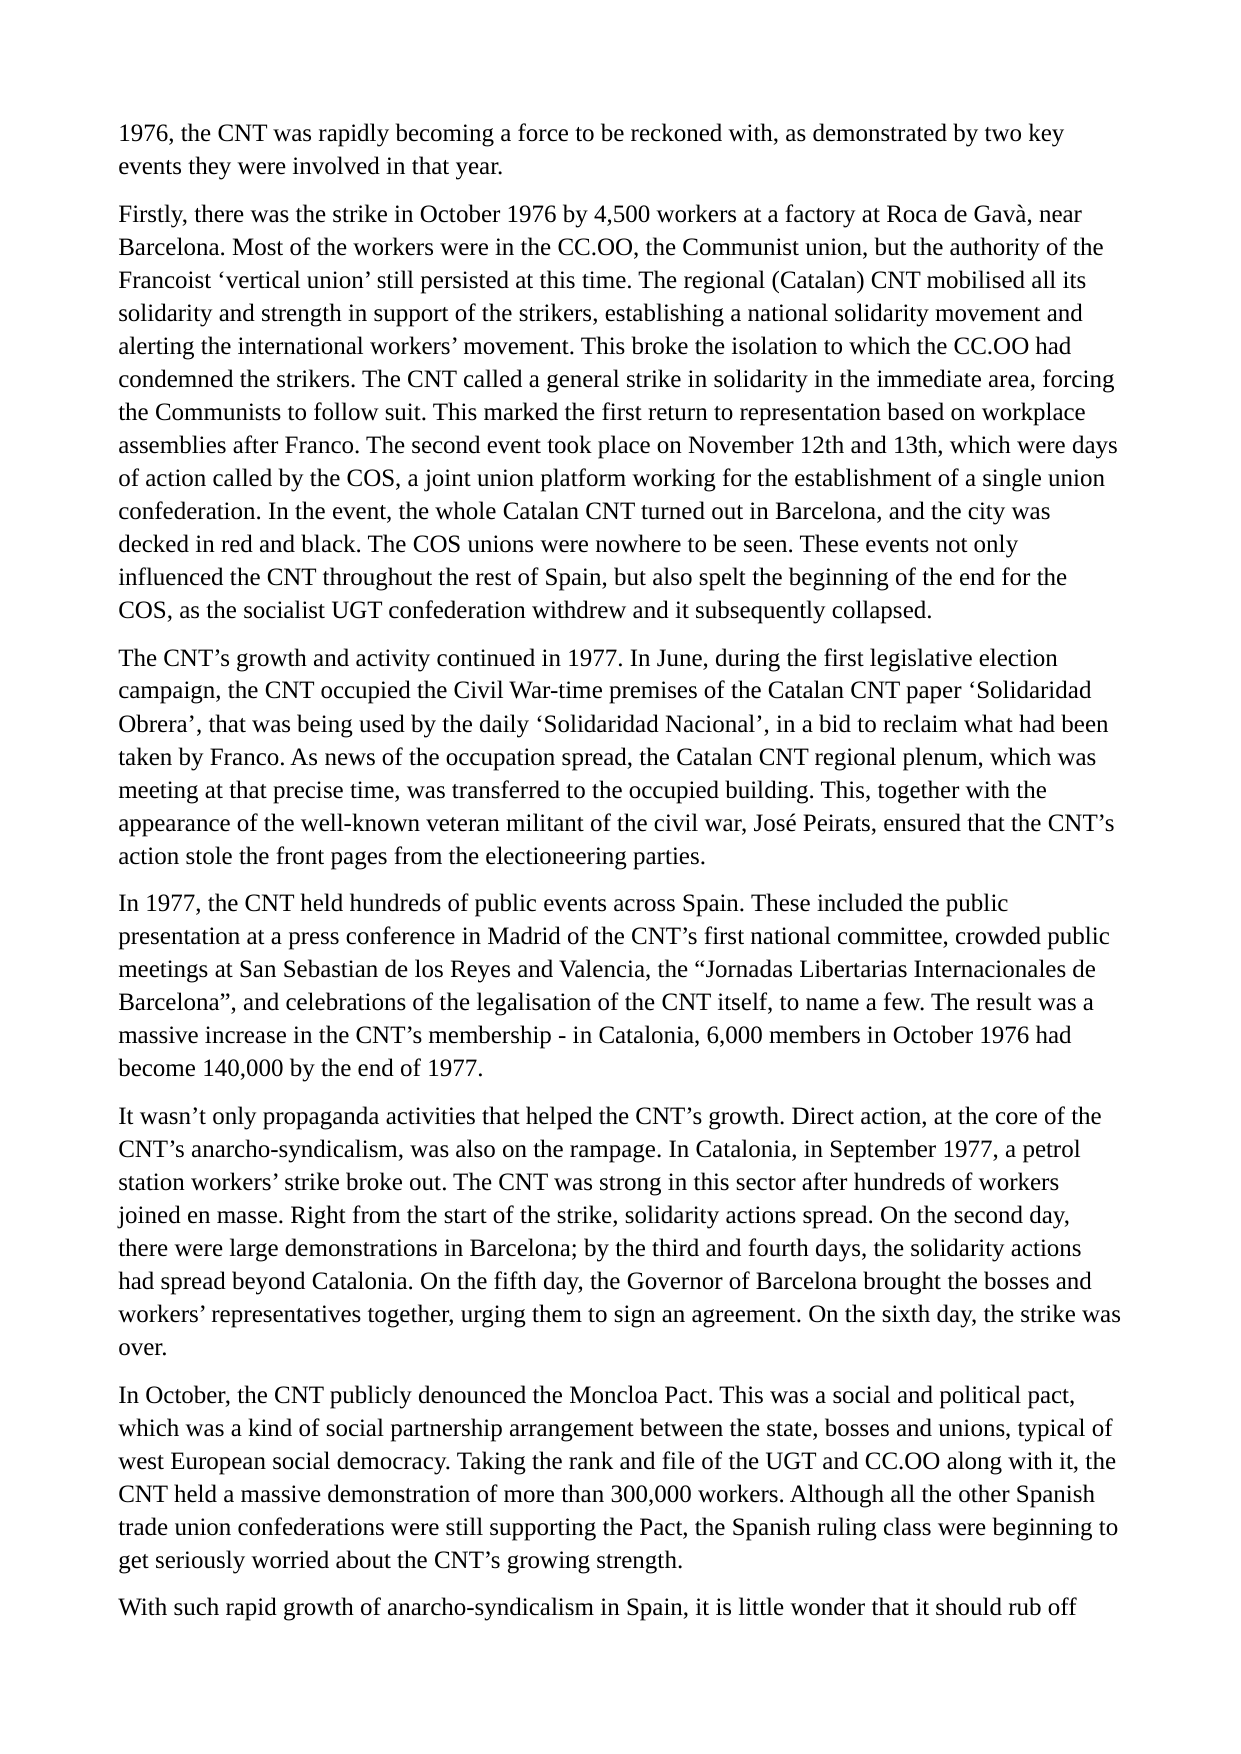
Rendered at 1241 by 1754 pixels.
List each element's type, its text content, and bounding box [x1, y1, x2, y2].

text With such rapid growth of anarcho-syndicalism in Spain, it is little wonder that it should rub off [118, 1592, 1122, 1621]
text In 1977, the CNT held hundreds of public events across Spain. These included the public presentation at a press conference in Madrid of the CNT’s first national committee, crowded public meetings at San Sebastian de los Reyes and Valencia, the “Jornadas Libertarias Internacionales de Barcelona”, and celebrations of the legalisation of the CNT itself, to name a few. The result was a massive increase in the CNT’s membership - in Catalonia, 6,000 members in October 1976 had become 140,000 by the end of 1977. [118, 888, 1122, 1082]
text Firstly, there was the strike in October 1976 by 4,500 workers at a factory at Roca de Gavà, near Barcelona. Most of the workers were in the CC.OO, the Communist union, but the authority of the Francoist ‘vertical union’ still persisted at this time. The regional (Catalan) CNT mobilised all its solidarity and strength in support of the strikers, establishing a national solidarity movement and alerting the international workers’ movement. This broke the isolation to which the CC.OO had condemned the strikers. The CNT called a general strike in solidarity in the immediate area, forcing the Communists to follow suit. This marked the first return to representation based on workplace assemblies after Franco. The second event took place on November 12th and 13th, which were days of action called by the COS, a joint union platform working for the establishment of a single union confederation. In the event, the whole Catalan CNT turned out in Barcelona, and the city was decked in red and black. The COS unions were nowhere to be seen. These events not only influenced the CNT throughout the rest of Spain, but also spelt the beginning of the end for the COS, as the socialist UGT confederation withdrew and it subsequently collapsed. [118, 199, 1122, 624]
text In October, the CNT publicly denounced the Moncloa Pact. This was a social and political pact, which was a kind of social partnership arrangement between the state, bosses and unions, typical of west European social democracy. Taking the rank and file of the UGT and CC.OO along with it, the CNT held a massive demonstration of more than 300,000 workers. Although all the other Spanish trade union confederations were still supporting the Pact, the Spanish ruling class were beginning to get seriously worried about the CNT’s growing strength. [118, 1380, 1122, 1574]
text It wasn’t only propaganda activities that helped the CNT’s growth. Direct action, at the core of the CNT’s anarcho-syndicalism, was also on the rampage. In Catalonia, in September 1977, a petrol station workers’ strike broke out. The CNT was strong in this sector after hundreds of workers joined en masse. Right from the start of the strike, solidarity actions spread. On the second day, there were large demonstrations in Barcelona; by the third and fourth days, the solidarity actions had spread beyond Catalonia. On the fifth day, the Governor of Barcelona brought the bosses and workers’ representatives together, urging them to sign an agreement. On the sixth day, the strike was over. [118, 1101, 1122, 1361]
text 1976, the CNT was rapidly becoming a force to be reckoned with, as demonstrated by two key events they were involved in that year. [118, 118, 1122, 180]
text The CNT’s growth and activity continued in 1977. In June, during the first legislative election campaign, the CNT occupied the Civil War-time premises of the Catalan CNT paper ‘Solidaridad Obrera’, that was being used by the daily ‘Solidaridad Nacional’, in a bid to reclaim what had been taken by Franco. As news of the occupation spread, the Catalan CNT regional plenum, which was meeting at that precise time, was transferred to the occupied building. This, together with the appearance of the well-known veteran militant of the civil war, José Peirats, ensured that the CNT’s action stole the front pages from the electioneering parties. [118, 643, 1122, 869]
